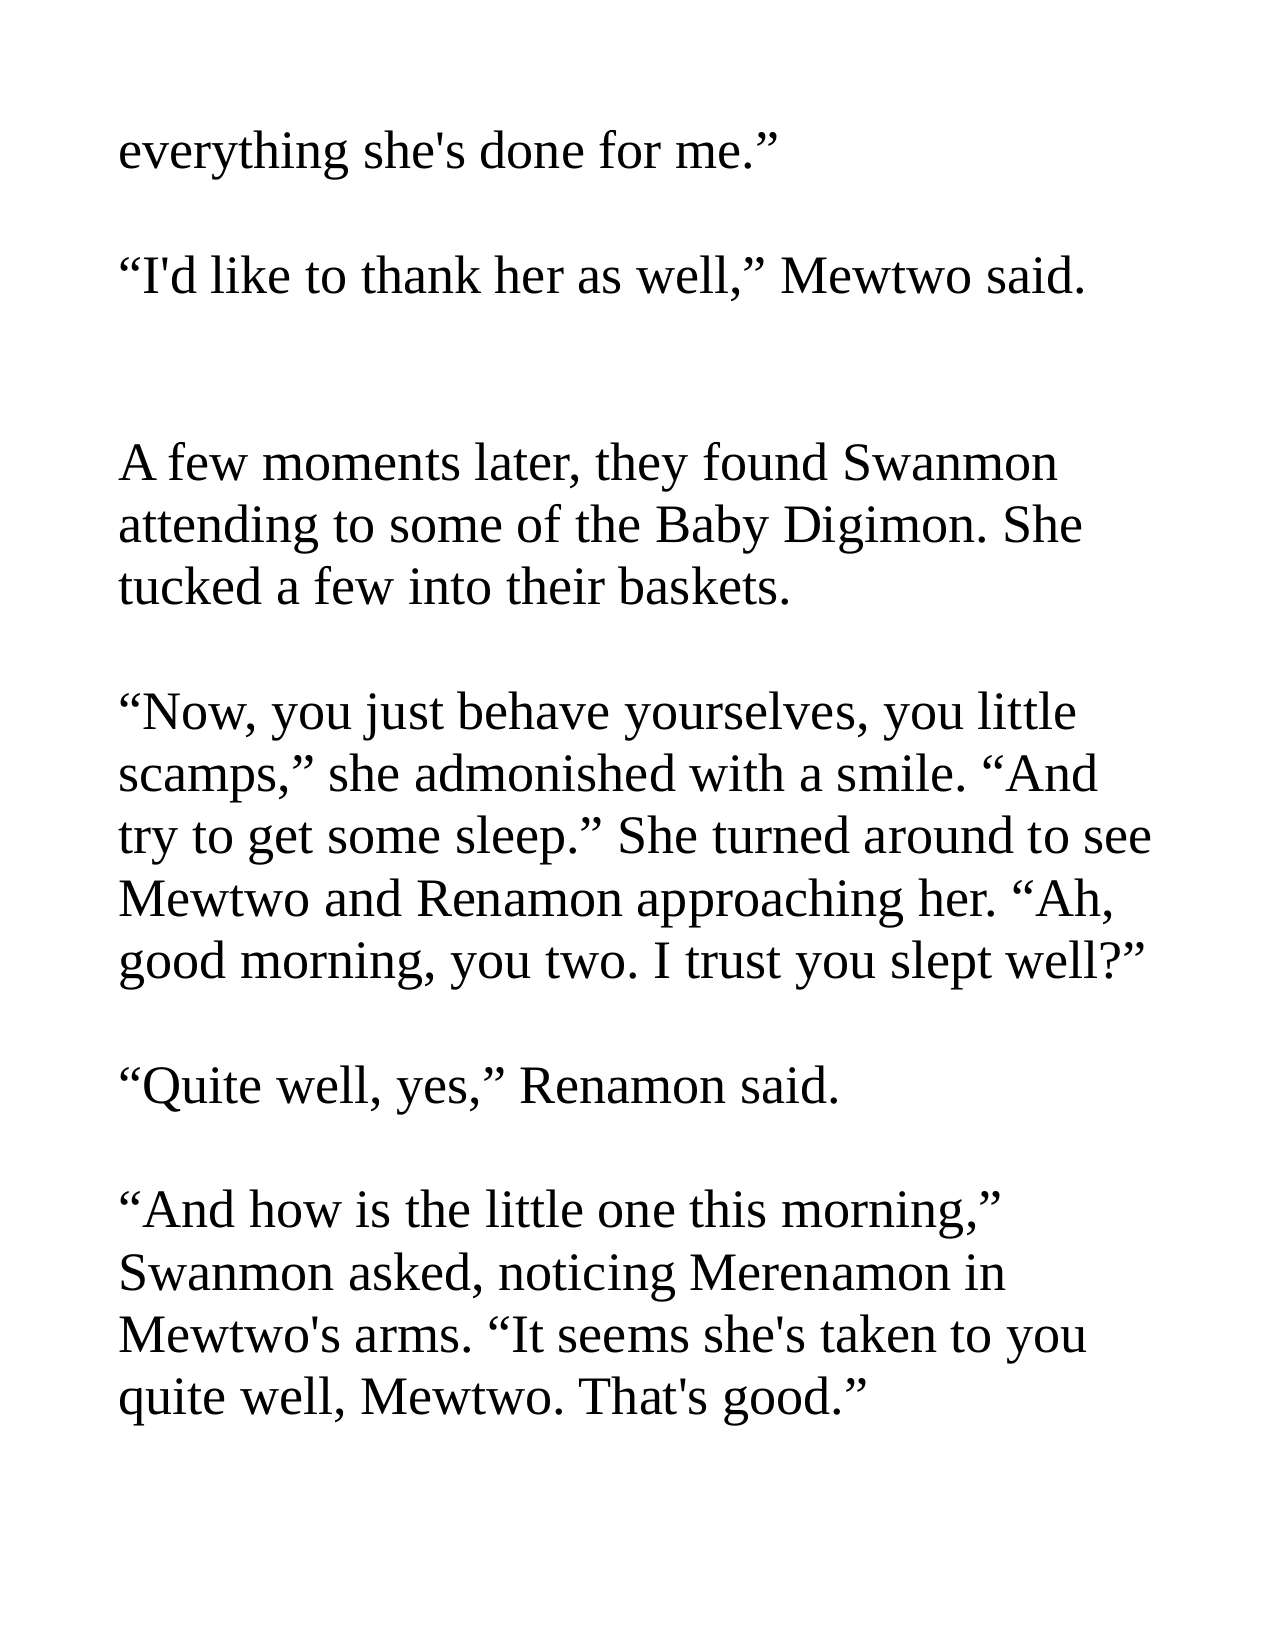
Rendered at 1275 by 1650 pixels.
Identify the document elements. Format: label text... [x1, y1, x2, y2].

text “And how is the little one this morning,” Swanmon asked, noticing Merenamon in Mewtwo's arms. “It seems she's taken to you quite well, Mewtwo. That's good.” [118, 1177, 1157, 1426]
text “Quite well, yes,” Renamon said. [118, 1052, 1157, 1115]
text A few moments later, they found Swanmon attending to some of the Baby Digimon. She tucked a few into their baskets. [118, 429, 1157, 616]
text “I'd like to thank her as well,” Mewtwo said. [118, 243, 1157, 305]
text everything she's done for me.” [118, 118, 1157, 180]
text “Now, you just behave yourselves, you little scamps,” she admonished with a smile. “And try to get some sleep.” She turned around to see Mewtwo and Renamon approaching her. “Ah, good morning, you two. I trust you slept well?” [118, 679, 1157, 990]
